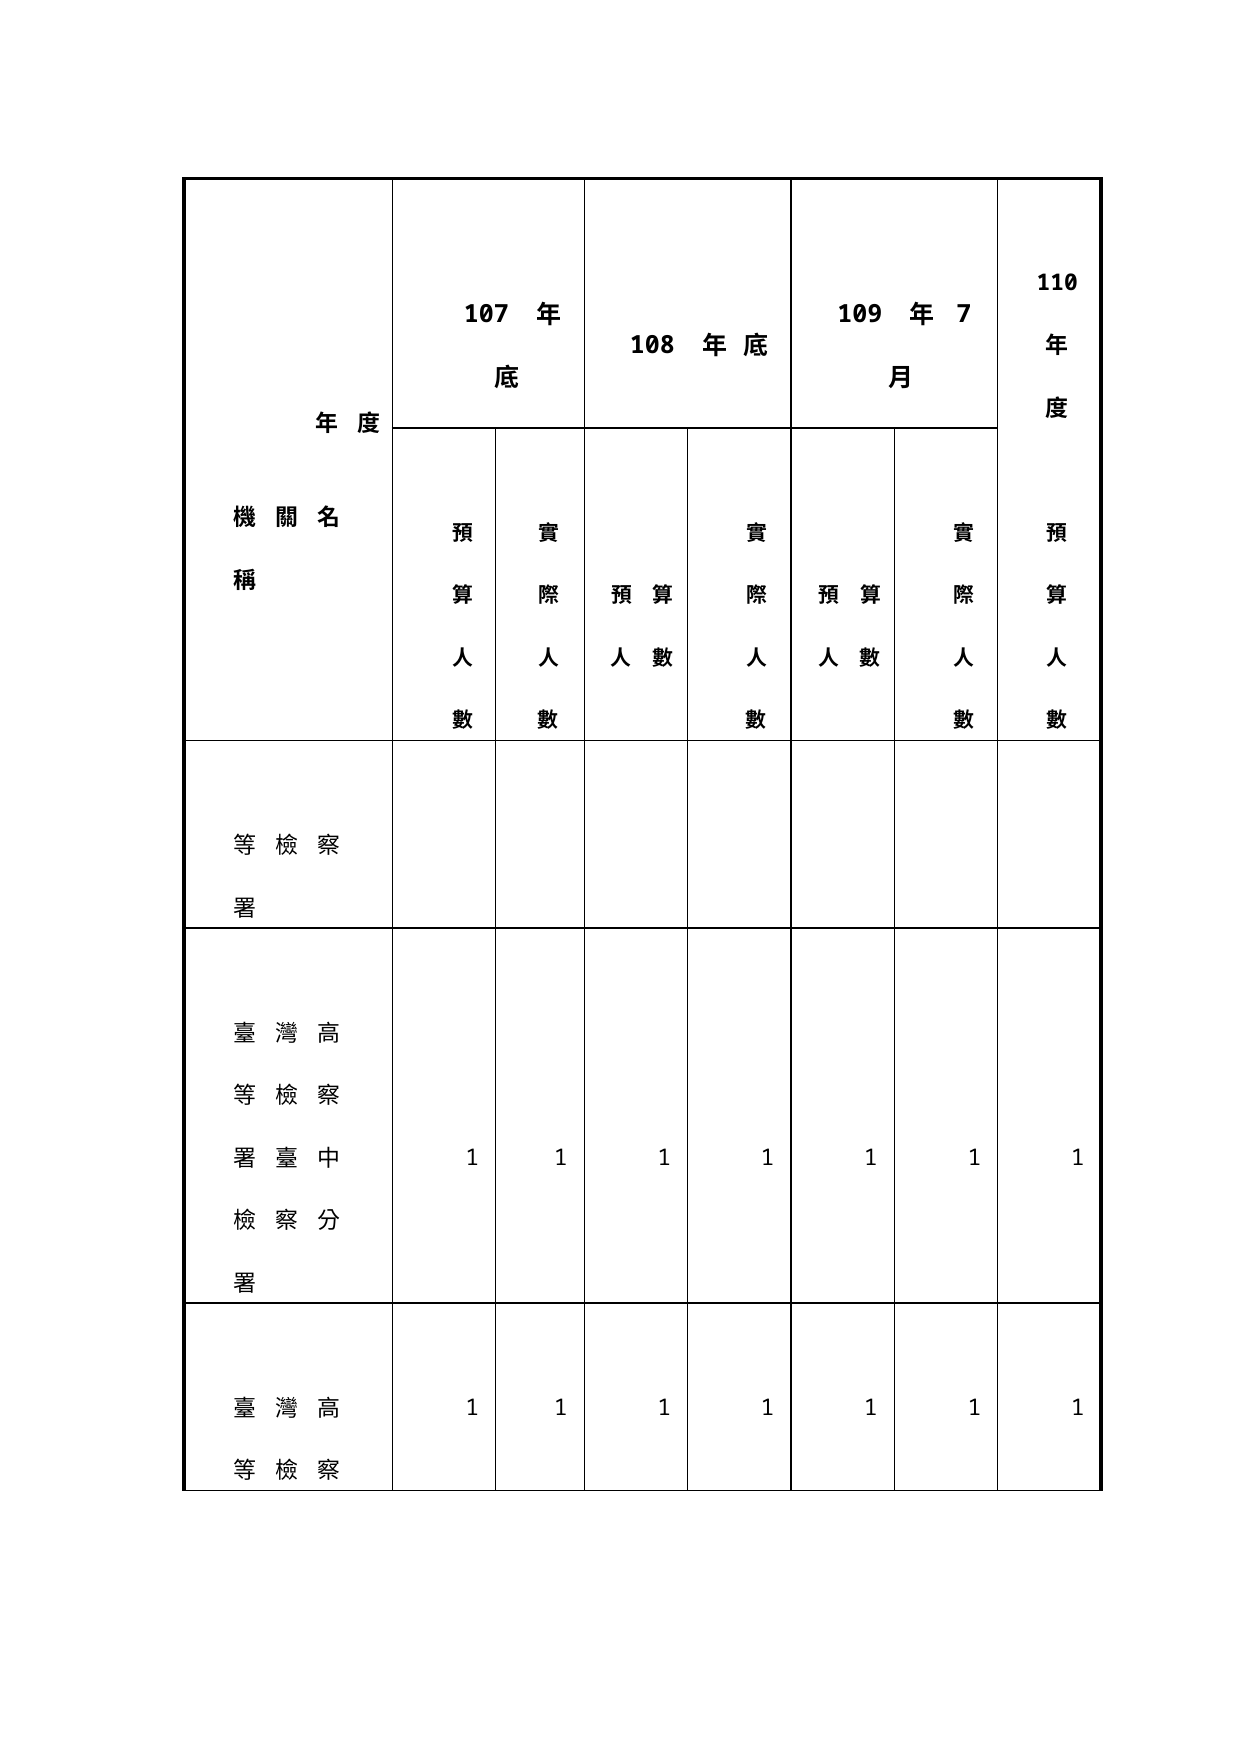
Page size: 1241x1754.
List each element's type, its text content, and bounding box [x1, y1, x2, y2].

table_cell 預算人數 [998, 427, 1099, 740]
table_cell 預算人數 [393, 429, 495, 740]
table_cell 實際人數 [688, 429, 790, 740]
table_cell 實際人數 [895, 429, 997, 740]
table_cell 預算人數 [792, 429, 894, 740]
table_cell 實際人數 [496, 429, 584, 740]
table_cell [998, 741, 1099, 927]
table_cell 臺灣高等檢察署臺中檢察分署 [186, 929, 392, 1302]
table_cell [895, 741, 997, 927]
table_cell 1 [496, 929, 584, 1302]
table_cell 1 [792, 1304, 894, 1490]
table_cell 1 [998, 1304, 1099, 1490]
table_cell [393, 741, 495, 927]
table_header 110年度 [998, 180, 1099, 427]
table_cell [688, 741, 790, 927]
table_cell 臺灣高等檢察 [186, 1304, 392, 1490]
table_cell 1 [393, 929, 495, 1302]
table_cell 1 [998, 929, 1099, 1302]
table_cell 1 [393, 1304, 495, 1490]
table_cell 1 [585, 929, 687, 1302]
table_cell 1 [688, 1304, 790, 1490]
table_cell 1 [792, 929, 894, 1302]
table_cell 預算人數 [585, 429, 687, 740]
table_cell [585, 741, 687, 927]
table_cell 1 [496, 1304, 584, 1490]
table_cell [792, 741, 894, 927]
table_header 108年底 [585, 180, 790, 427]
table_header 年度 機關名稱 [186, 180, 392, 740]
table_cell 1 [688, 929, 790, 1302]
table_cell 1 [585, 1304, 687, 1490]
table_header 109年7月 [792, 180, 997, 427]
table_cell 1 [895, 929, 997, 1302]
table_cell 1 [895, 1304, 997, 1490]
table_cell 等檢察署 [186, 741, 392, 927]
table_header 107年底 [393, 180, 584, 427]
table_cell [496, 741, 584, 927]
